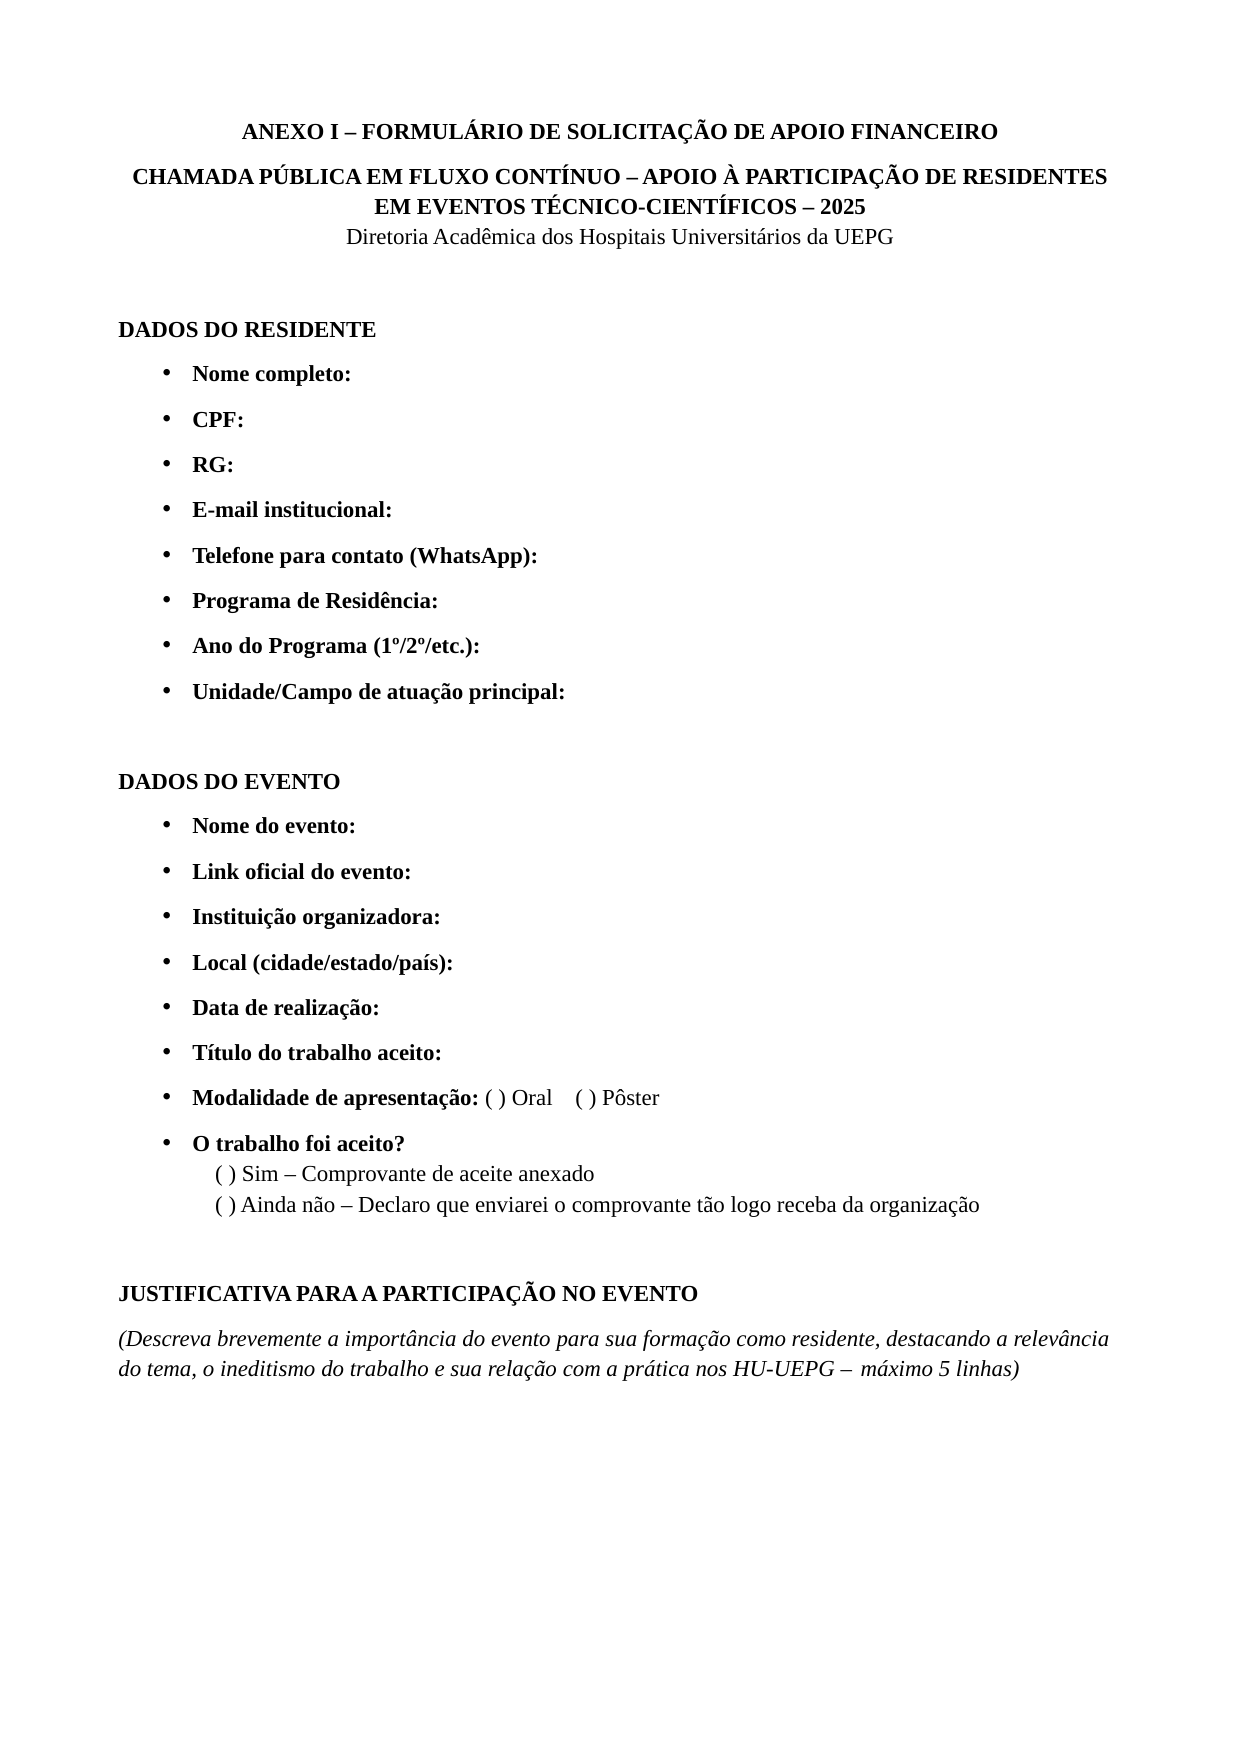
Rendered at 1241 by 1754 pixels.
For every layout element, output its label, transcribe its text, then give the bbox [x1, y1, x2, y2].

list Data de realização: [162, 994, 1122, 1021]
list RG: [162, 451, 1122, 478]
text ANEXO I – FORMULÁRIO DE SOLICITAÇÃO DE APOIO FINANCEIRO [118, 118, 1122, 144]
list Instituição organizadora: [162, 903, 1122, 930]
text DADOS DO RESIDENTE [118, 316, 1122, 342]
list Nome completo: [162, 361, 1122, 387]
list Título do trabalho aceito: [162, 1039, 1122, 1066]
list Link oficial do evento: [162, 858, 1122, 885]
list Programa de Residência: [162, 587, 1122, 614]
list Unidade/Campo de atuação principal: [162, 678, 1122, 704]
list E-mail institucional: [162, 496, 1122, 523]
list Nome do evento: [162, 813, 1122, 839]
list CPF: [162, 406, 1122, 433]
text JUSTIFICATIVA PARA A PARTICIPAÇÃO NO EVENTO [118, 1280, 1122, 1307]
text CHAMADA PÚBLICA EM FLUXO CONTÍNUO – APOIO À PARTICIPAÇÃO DE RESIDENTES EM EVENTOS TÉCNICO-CIENTÍFICOS – 2025 Diretoria Acadêmica dos Hospitais Universitários da UEPG [118, 163, 1122, 250]
list Ano do Programa (1º/2º/etc.): [162, 632, 1122, 659]
text (Descreva brevemente a importância do evento para sua formação como residente, destacando a relevância do tema, o ineditismo do trabalho e sua relação com a prática nos HU-UEPG – máximo 5 linhas) [118, 1325, 1122, 1382]
list O trabalho foi aceito? ( ) Sim – Comprovante de aceite anexado ( ) Ainda não – Declaro que enviarei o comprovante tão logo receba da organização [162, 1130, 1122, 1217]
list Local (cidade/estado/país): [162, 948, 1122, 975]
text DADOS DO EVENTO [118, 768, 1122, 794]
list Telefone para contato (WhatsApp): [162, 542, 1122, 568]
list Modalidade de apresentação: ( ) Oral ( ) Pôster [162, 1084, 1122, 1111]
